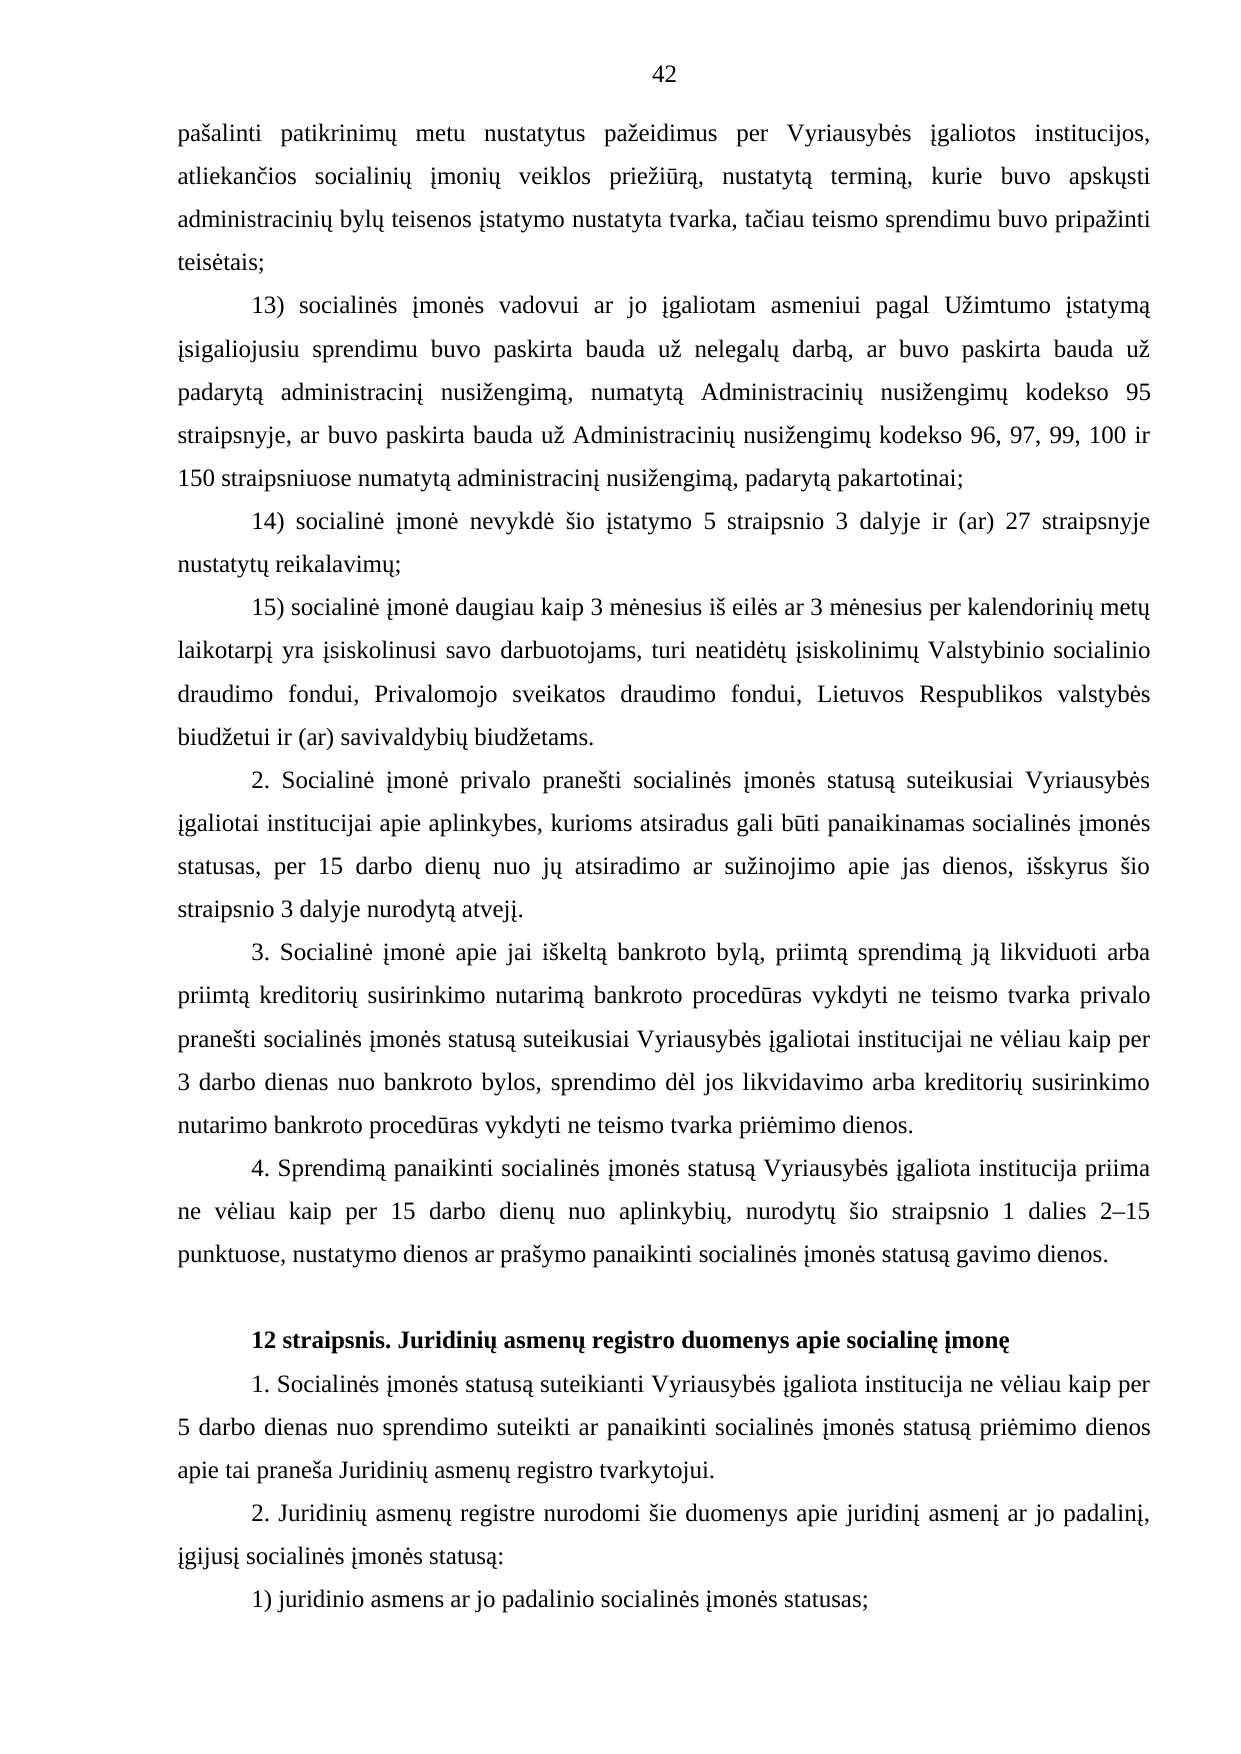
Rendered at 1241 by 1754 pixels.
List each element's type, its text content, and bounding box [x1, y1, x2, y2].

text 15) socialinė įmonė daugiau kaip 3 mėnesius iš eilės ar 3 mėnesius per kalendorinių metų laikotarpį yra įsiskolinusi savo darbuotojams, turi neatidėtų įsiskolinimų Valstybinio socialinio draudimo fondui, Privalomojo sveikatos draudimo fondui, Lietuvos Respublikos valstybės biudžetui ir (ar) savivaldybių biudžetams. [177, 592, 1152, 751]
text 3. Socialinė įmonė apie jai iškeltą bankroto bylą, priimtą sprendimą ją likviduoti arba priimtą kreditorių susirinkimo nutarimą bankroto procedūras vykdyti ne teismo tvarka privalo pranešti socialinės įmonės statusą suteikusiai Vyriausybės įgaliotai institucijai ne vėliau kaip per 3 darbo dienas nuo bankroto bylos, sprendimo dėl jos likvidavimo arba kreditorių susirinkimo nutarimo bankroto procedūras vykdyti ne teismo tvarka priėmimo dienos. [177, 937, 1152, 1139]
text 2. Juridinių asmenų registre nurodomi šie duomenys apie juridinį asmenį ar jo padalinį, įgijusį socialinės įmonės statusą: [177, 1498, 1152, 1570]
text 13) socialinės įmonės vadovui ar jo įgaliotam asmeniui pagal Užimtumo įstatymą įsigaliojusiu sprendimu buvo paskirta bauda už nelegalų darbą, ar buvo paskirta bauda už padarytą administracinį nusižengimą, numatytą Administracinių nusižengimų kodekso 95 straipsnyje, ar buvo paskirta bauda už Administracinių nusižengimų kodekso 96, 97, 99, 100 ir 150 straipsniuose numatytą administracinį nusižengimą, padarytą pakartotinai; [177, 291, 1152, 492]
text 4. Sprendimą panaikinti socialinės įmonės statusą Vyriausybės įgaliota institucija priima ne vėliau kaip per 15 darbo dienų nuo aplinkybių, nurodytų šio straipsnio 1 dalies 2–15 punktuose, nustatymo dienos ar prašymo panaikinti socialinės įmonės statusą gavimo dienos. [177, 1153, 1152, 1268]
text 14) socialinė įmonė nevykdė šio įstatymo 5 straipsnio 3 dalyje ir (ar) 27 straipsnyje nustatytų reikalavimų; [177, 506, 1152, 578]
text 1) juridinio asmens ar jo padalinio socialinės įmonės statusas; [177, 1584, 1152, 1613]
text pašalinti patikrinimų metu nustatytus pažeidimus per Vyriausybės įgaliotos institucijos, atliekančios socialinių įmonių veiklos priežiūrą, nustatytą terminą, kurie buvo apskųsti administracinių bylų teisenos įstatymo nustatyta tvarka, tačiau teismo sprendimu buvo pripažinti teisėtais; [177, 118, 1152, 276]
text 2. Socialinė įmonė privalo pranešti socialinės įmonės statusą suteikusiai Vyriausybės įgaliotai institucijai apie aplinkybes, kurioms atsiradus gali būti panaikinamas socialinės įmonės statusas, per 15 darbo dienų nuo jų atsiradimo ar sužinojimo apie jas dienos, išskyrus šio straipsnio 3 dalyje nurodytą atvejį. [177, 765, 1152, 923]
text 1. Socialinės įmonės statusą suteikianti Vyriausybės įgaliota institucija ne vėliau kaip per 5 darbo dienas nuo sprendimo suteikti ar panaikinti socialinės įmonės statusą priėmimo dienos apie tai praneša Juridinių asmenų registro tvarkytojui. [177, 1369, 1152, 1484]
text 12 straipsnis. Juridinių asmenų registro duomenys apie socialinę įmonę [177, 1326, 1152, 1354]
